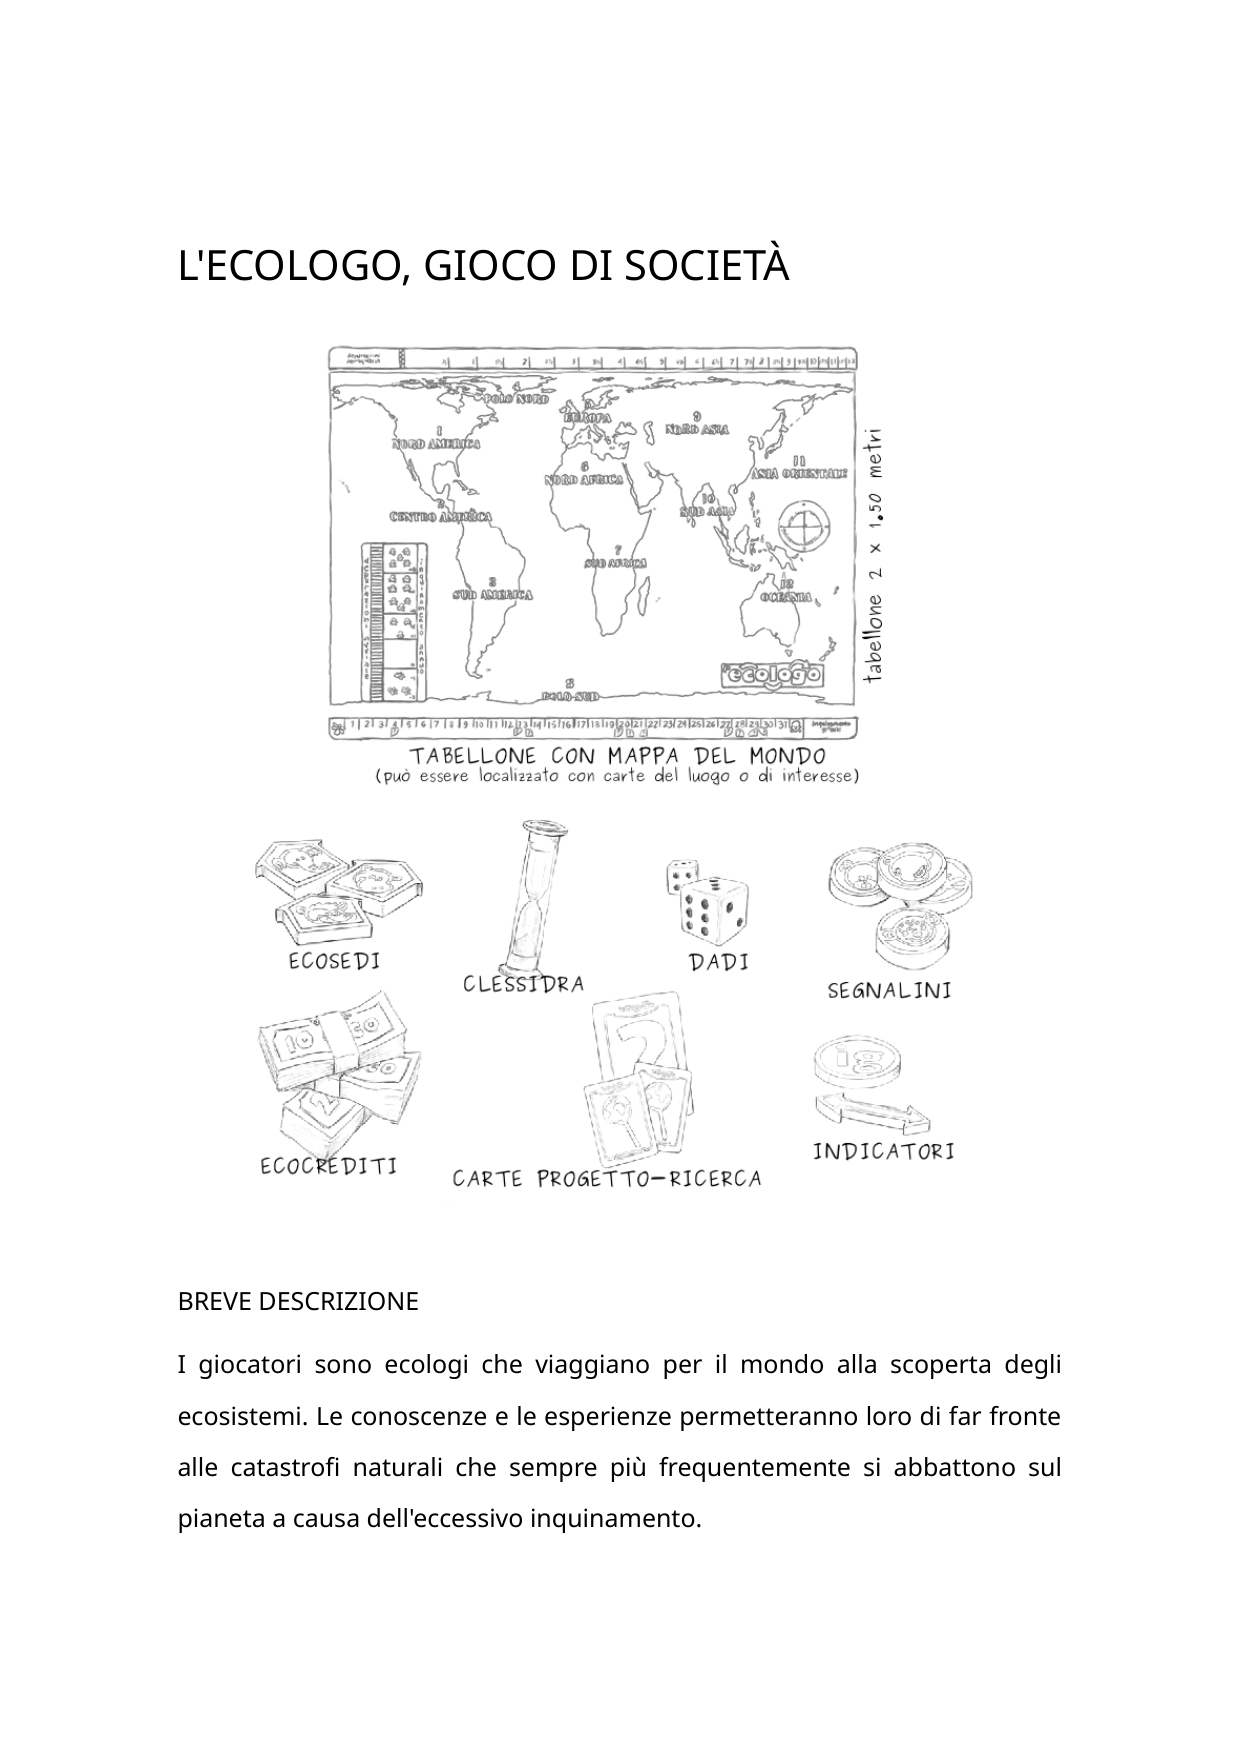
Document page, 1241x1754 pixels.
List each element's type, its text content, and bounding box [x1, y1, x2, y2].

picture [233, 333, 1007, 1204]
text I giocatori sono ecologi che viaggiano per il mondo alla scoperta degli ecosistemi. Le conoscenze e le esperienze permetteranno loro di far fronte alle catastrofi naturali che sempre più frequentemente si abbattono sul pianeta a causa dell'eccessivo inquinamento. [177, 1347, 1063, 1534]
text L'ECOLOGO, GIOCO DI SOCIETÀ [177, 236, 1063, 293]
text BREVE DESCRIZIONE [177, 1284, 1063, 1318]
